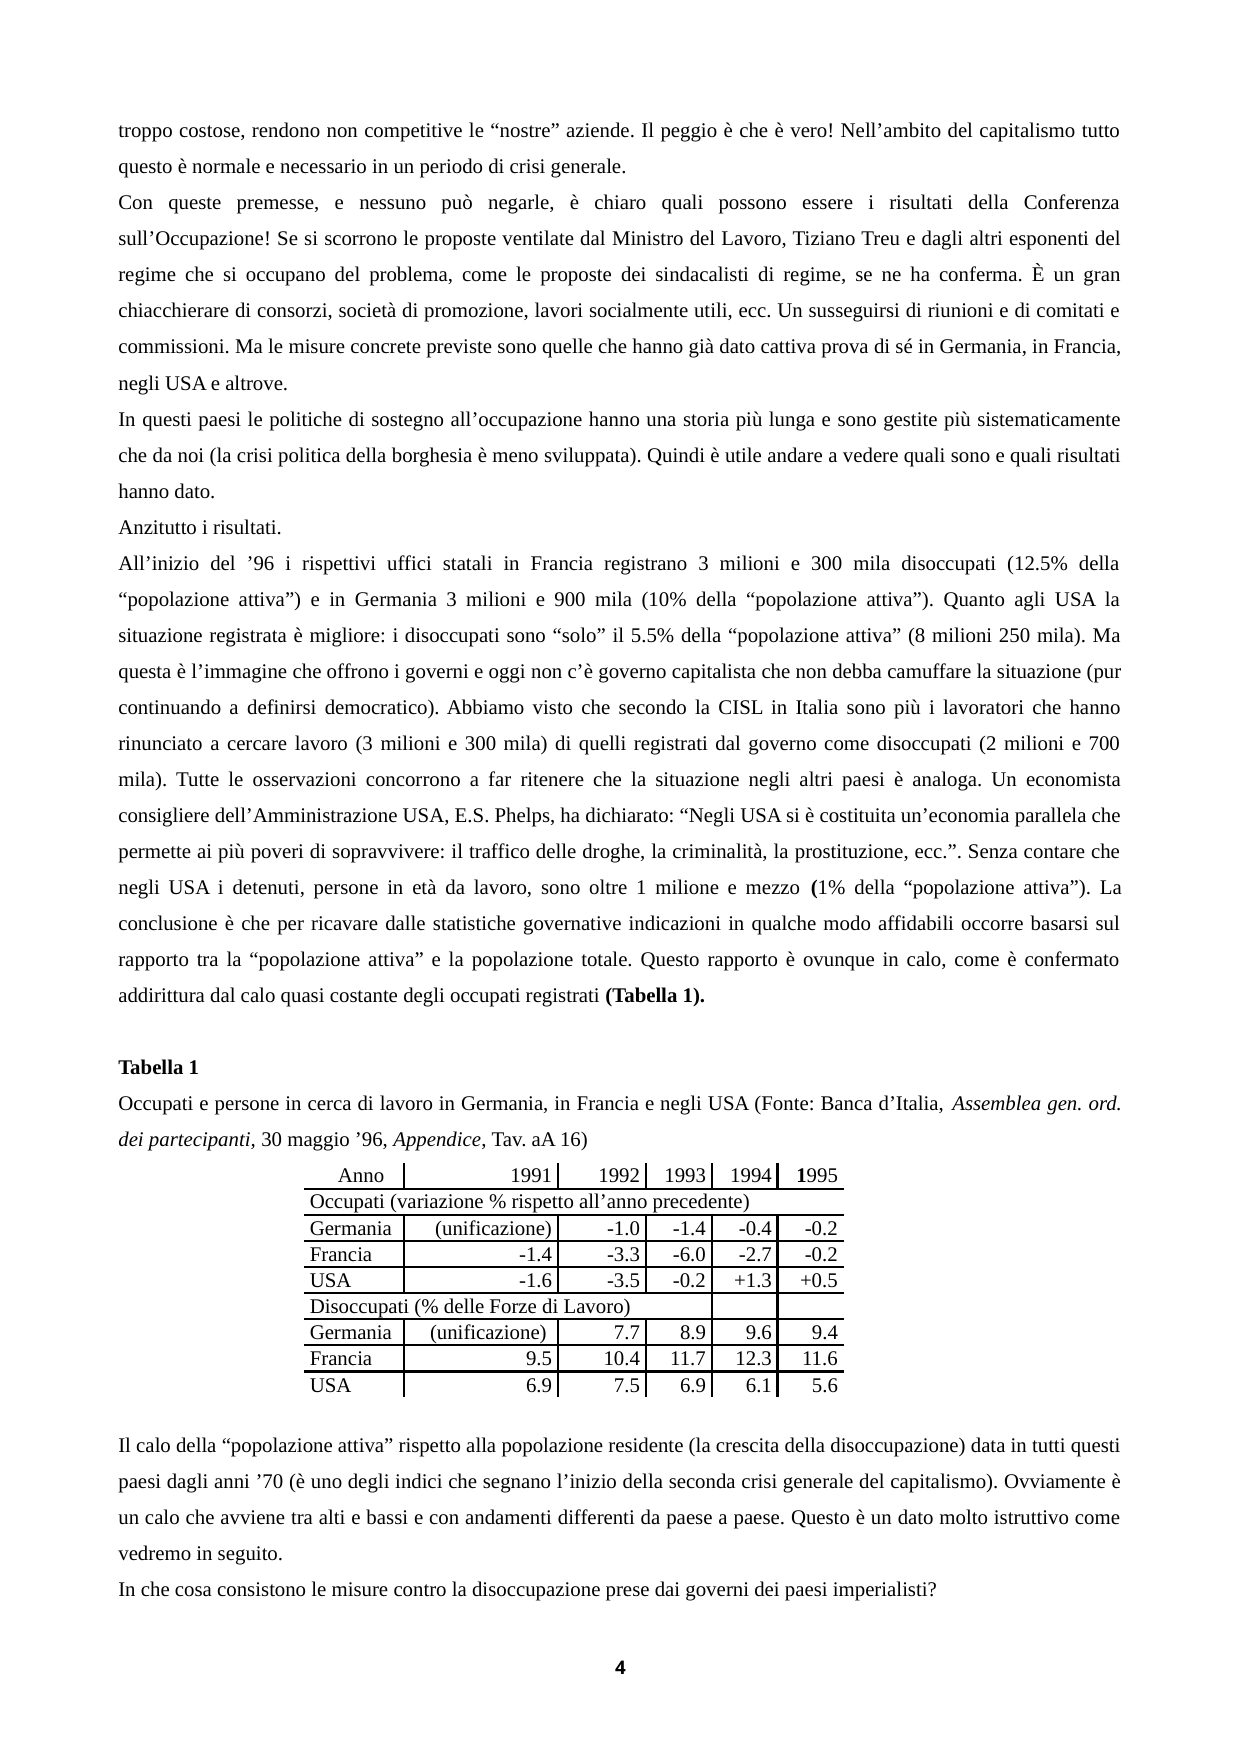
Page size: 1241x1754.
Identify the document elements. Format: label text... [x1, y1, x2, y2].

table_cell 12.3 [713, 1346, 776, 1370]
table_header 1994 [713, 1163, 776, 1187]
table_cell 8.9 [647, 1320, 711, 1344]
table_cell -1.4 [647, 1216, 711, 1240]
text troppo costose, rendono non competitive le “nostre” aziende. Il peggio è che è vero! Nell’ambito del capitalismo tutto questo è normale e necessario in un periodo di crisi generale. [118, 118, 1122, 178]
table_cell 6.9 [647, 1373, 711, 1397]
table_cell -1.0 [559, 1216, 645, 1240]
table_cell -0.2 [779, 1242, 843, 1266]
table_header 1991 [405, 1163, 557, 1187]
table_cell Francia [304, 1346, 403, 1370]
table_cell (unificazione) [405, 1216, 557, 1240]
table_cell [713, 1294, 776, 1318]
table_cell -2.7 [713, 1242, 776, 1266]
text Tabella 1 [118, 1055, 1122, 1079]
table_cell Germania [304, 1320, 403, 1344]
table_cell Occupati (variazione % rispetto all’anno precedente) [304, 1190, 843, 1213]
table_cell Francia [304, 1242, 403, 1266]
table_cell 6.1 [713, 1373, 776, 1397]
text Con queste premesse, e nessuno può negarle, è chiaro quali possono essere i risultati della Conferenza sull’Occupazione! Se si scorrono le proposte ventilate dal Ministro del Lavoro, Tiziano Treu e dagli altri esponenti del regime che si occupano del problema, come le proposte dei sindacalisti di regime, se ne ha conferma. È un gran chiacchierare di consorzi, società di promozione, lavori socialmente utili, ecc. Un susseguirsi di riunioni e di comitati e commissioni. Ma le misure concrete previste sono quelle che hanno già dato cattiva prova di sé in Germania, in Francia, negli USA e altrove. [118, 190, 1122, 394]
table_cell 5.6 [779, 1373, 843, 1397]
table_cell (unificazione) [405, 1320, 557, 1344]
table_cell -0.4 [713, 1216, 776, 1240]
table_cell 6.9 [405, 1373, 557, 1397]
table_cell 7.5 [559, 1373, 645, 1397]
table_cell 10.4 [559, 1346, 645, 1370]
table_header 1995 [779, 1163, 843, 1187]
table_cell USA [304, 1268, 403, 1292]
table_cell Germania [304, 1216, 403, 1240]
table_cell 11.6 [779, 1346, 843, 1370]
table_cell 9.6 [713, 1320, 776, 1344]
table_cell +1.3 [713, 1268, 776, 1292]
text In questi paesi le politiche di sostegno all’occupazione hanno una storia più lunga e sono gestite più sistematicamente che da noi (la crisi politica della borghesia è meno sviluppata). Quindi è utile andare a vedere quali sono e quali risultati hanno dato. [118, 406, 1122, 503]
table_cell [779, 1294, 843, 1318]
table_header Anno [304, 1163, 403, 1187]
table_cell -0.2 [647, 1268, 711, 1292]
table_cell -0.2 [779, 1216, 843, 1240]
table_cell -3.5 [559, 1268, 645, 1292]
table_cell -1.4 [405, 1242, 557, 1266]
table_header 1993 [647, 1163, 711, 1187]
table_cell 7.7 [559, 1320, 645, 1344]
text Occupati e persone in cerca di lavoro in Germania, in Francia e negli USA (Fonte: Banca d’Italia, Assemblea gen. ord. dei partecipanti, 30 maggio ’96, Appendice, Tav. aA 16) [118, 1091, 1122, 1151]
table_cell +0.5 [779, 1268, 843, 1292]
table_cell Disoccupati (% delle Forze di Lavoro) [304, 1294, 711, 1318]
table_cell -3.3 [559, 1242, 645, 1266]
text In che cosa consistono le misure contro la disoccupazione prese dai governi dei paesi imperialisti? [118, 1577, 1122, 1601]
table_cell USA [304, 1373, 403, 1397]
text Il calo della “popolazione attiva” rispetto alla popolazione residente (la crescita della disoccupazione) data in tutti questi paesi dagli anni ’70 (è uno degli indici che segnano l’inizio della seconda crisi generale del capitalismo). Ovviamente è un calo che avviene tra alti e bassi e con andamenti differenti da paese a paese. Questo è un dato molto istruttivo come vedremo in seguito. [118, 1433, 1122, 1565]
table_cell 9.5 [405, 1346, 557, 1370]
table_cell -1.6 [405, 1268, 557, 1292]
table_cell -6.0 [647, 1242, 711, 1266]
table_cell 9.4 [779, 1320, 843, 1344]
table_header 1992 [559, 1163, 645, 1187]
text Anzitutto i risultati. [118, 514, 1122, 539]
text All’inizio del ’96 i rispettivi uffici statali in Francia registrano 3 milioni e 300 mila disoccupati (12.5% della “popolazione attiva”) e in Germania 3 milioni e 900 mila (10% della “popolazione attiva”). Quanto agli USA la situazione registrata è migliore: i disoccupati sono “solo” il 5.5% della “popolazione attiva” (8 milioni 250 mila). Ma questa è l’immagine che offrono i governi e oggi non c’è governo capitalista che non debba camuffare la situazione (pur continuando a definirsi democratico). Abbiamo visto che secondo la CISL in Italia sono più i lavoratori che hanno rinunciato a cercare lavoro (3 milioni e 300 mila) di quelli registrati dal governo come disoccupati (2 milioni e 700 mila). Tutte le osservazioni concorrono a far ritenere che la situazione negli altri paesi è analoga. Un economista consigliere dell’Amministrazione USA, E.S. Phelps, ha dichiarato: “Negli USA si è costituita un’economia parallela che permette ai più poveri di sopravvivere: il traffico delle droghe, la criminalità, la prostituzione, ecc.”. Senza contare che negli USA i detenuti, persone in età da lavoro, sono oltre 1 milione e mezzo (1% della “popolazione attiva”). La conclusione è che per ricavare dalle statistiche governative indicazioni in qualche modo affidabili occorre basarsi sul rapporto tra la “popolazione attiva” e la popolazione totale. Questo rapporto è ovunque in calo, come è confermato addirittura dal calo quasi costante degli occupati registrati (Tabella 1). [118, 551, 1122, 1007]
table_cell 11.7 [647, 1346, 711, 1370]
